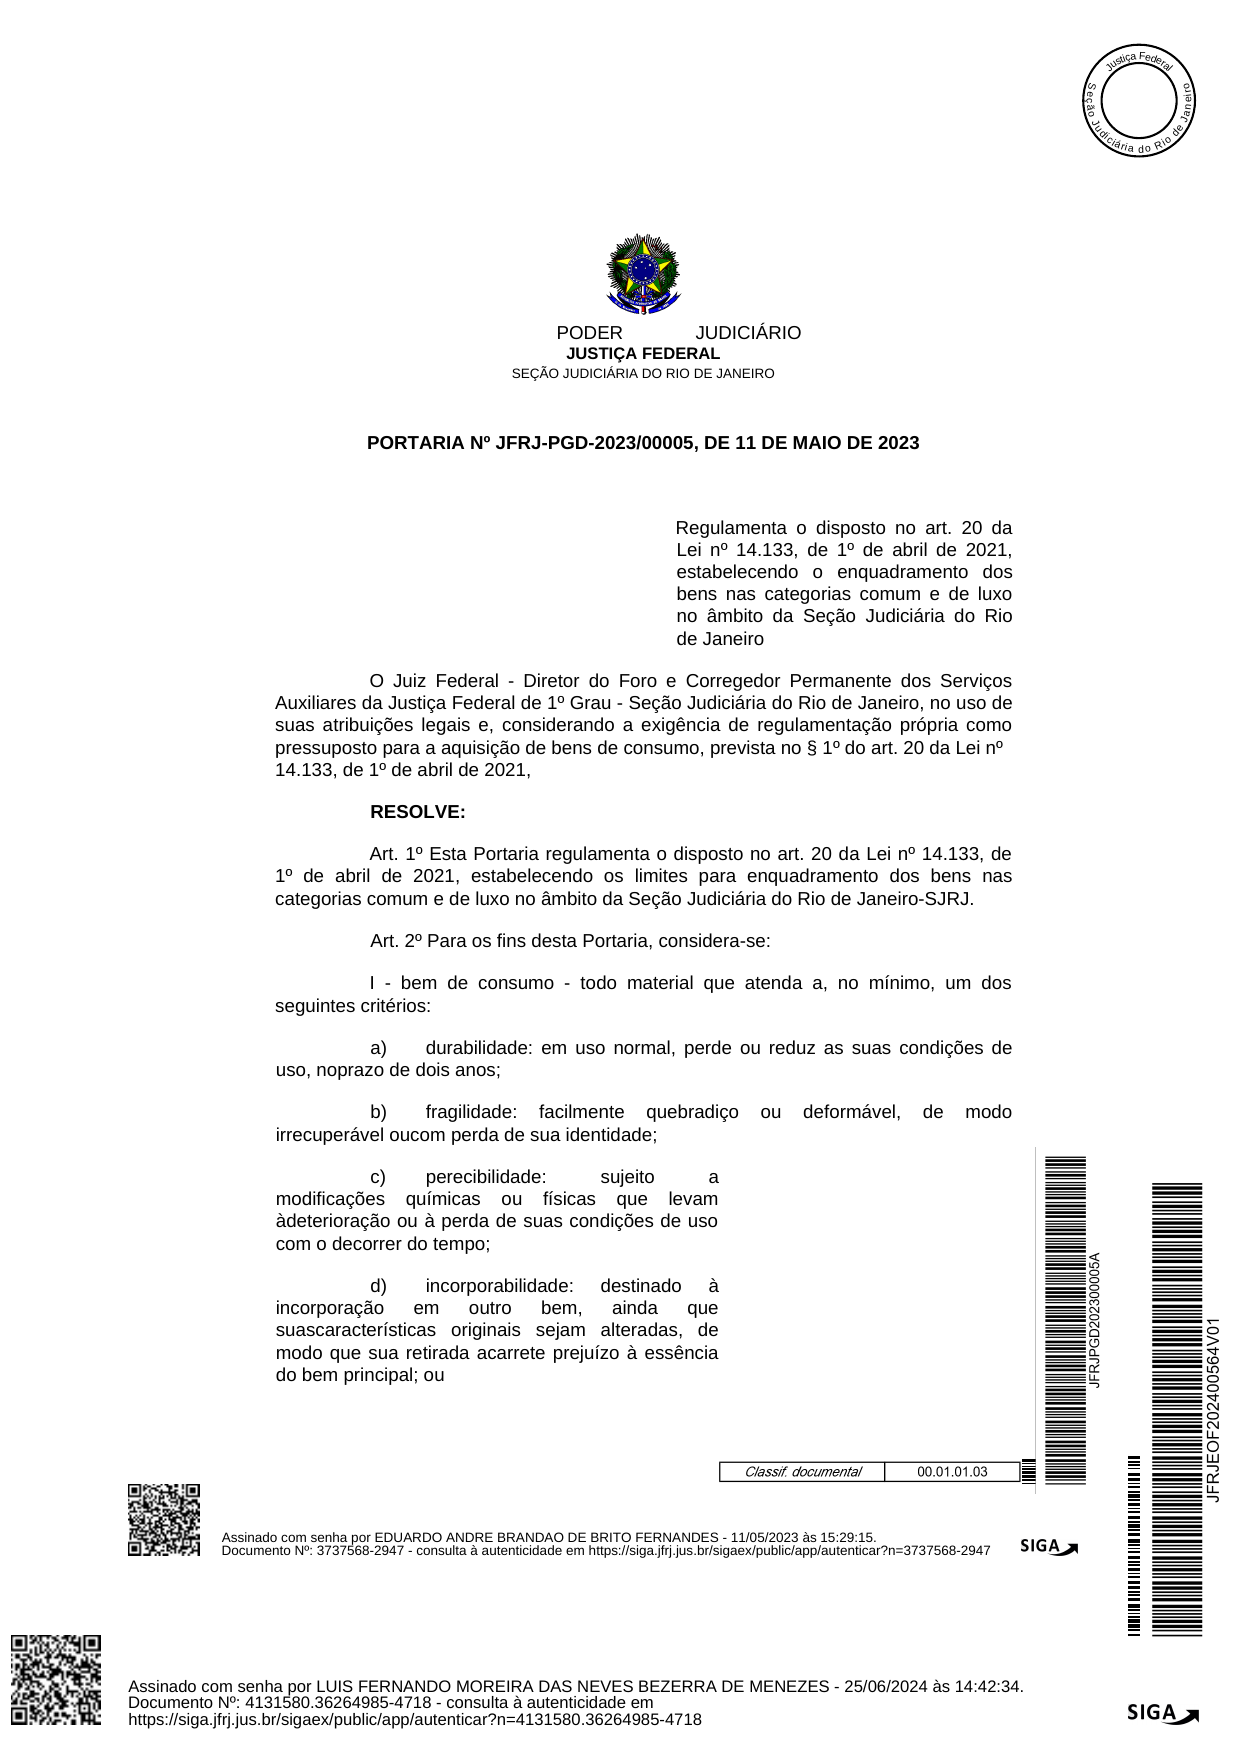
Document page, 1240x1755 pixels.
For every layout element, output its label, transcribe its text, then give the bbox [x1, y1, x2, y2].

text Regulamenta o disposto no art. 20 da Lei nº 14.133, de 1º de abril de 2021, estabelecendo o enquadramento dos bens nas categorias comum e de luxo no âmbito da Seção Judiciária do Rio de Janeiro [675, 517, 1013, 649]
list durabilidade: em uso normal, perde ou reduz as suas condições de uso, noprazo de dois anos; [276, 1037, 1013, 1081]
text O Juiz Federal - Diretor do Foro e Corregedor Permanente dos Serviços Auxiliares da Justiça Federal de 1º Grau - Seção Judiciária do Rio de Janeiro, no uso de suas atribuições legais e, considerando a exigência de regulamentação própria como pressuposto para a aquisição de bens de consumo, prevista no § 1º do art. 20 da Lei nº [275, 670, 1013, 758]
list incorporabilidade: destinado à incorporação em outro bem, ainda que suascaracterísticas originais sejam alteradas, de modo que sua retirada acarrete prejuízo à essência do bem principal; ou [276, 1275, 1013, 1385]
text 14.133, de 1º de abril de 2021, [275, 759, 1013, 780]
text RESOLVE: [370, 801, 1021, 823]
text Art. 1º Esta Portaria regulamenta o disposto no art. 20 da Lei nº 14.133, de 1º de abril de 2021, estabelecendo os limites para enquadramento dos bens nas categorias comum e de luxo no âmbito da Seção Judiciária do Rio de Janeiro-SJRJ. [275, 843, 1013, 909]
list fragilidade: facilmente quebradiço ou deformável, de modo irrecuperável oucom perda de sua identidade; [276, 1101, 1013, 1145]
text PORTARIA Nº JFRJ-PGD-2023/00005, DE 11 DE MAIO DE 2023 [276, 431, 1011, 453]
list perecibilidade: sujeito a modificações químicas ou físicas que levam àdeterioração ou à perda de suas condições de uso com o decorrer do tempo; [276, 1166, 1013, 1254]
text PODER JUDICIÁRIO JUSTIÇA FEDERAL [556, 321, 802, 363]
text SEÇÃO JUDICIÁRIA DO RIO DE JANEIRO [276, 366, 1011, 381]
text Art. 2º Para os fins desta Portaria, considera-se: [370, 930, 1013, 951]
text I - bem de consumo - todo material que atenda a, no mínimo, um dos seguintes critérios: [275, 972, 1013, 1016]
